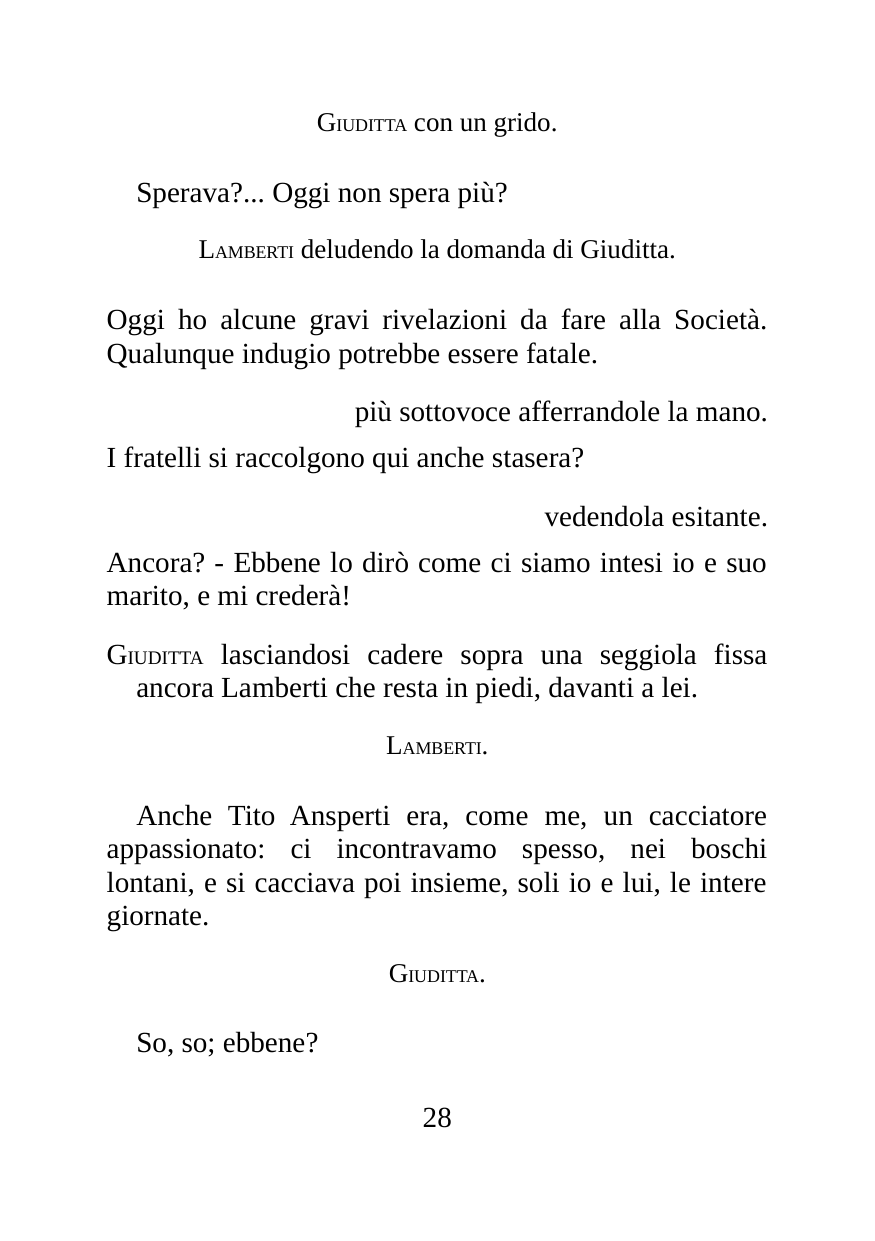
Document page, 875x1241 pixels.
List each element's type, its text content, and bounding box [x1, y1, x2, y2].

text Lamberti deludendo la domanda di Giuditta. [106, 233, 768, 265]
text Giuditta. [106, 957, 768, 988]
text Sperava?... Oggi non spera più? [106, 175, 768, 208]
text Giuditta con un grido. [106, 106, 768, 137]
text Lamberti. [106, 729, 768, 760]
text I fratelli si raccolgono qui anche stasera? [106, 440, 768, 474]
text Ancora? - Ebbene lo dirò come ci siamo intesi io e suo marito, e mi crederà! [106, 545, 768, 612]
text più sottovoce afferrandole la mano. [106, 394, 768, 428]
text So, so; ebbene? [106, 1026, 768, 1059]
text vedendola esitante. [106, 499, 768, 532]
text Anche Tito Ansperti era, come me, un cacciatore appassionato: ci incontravamo spesso, nei boschi lontani, e si cacciava poi insieme, soli io e lui, le intere giornate. [106, 798, 768, 932]
text Giuditta lasciandosi cadere sopra una seggiola fissa ancora Lamberti che resta in piedi, davanti a lei. [106, 637, 768, 704]
text Oggi ho alcune gravi rivelazioni da fare alla Società. Qualunque indugio potrebbe essere fatale. [106, 302, 768, 369]
